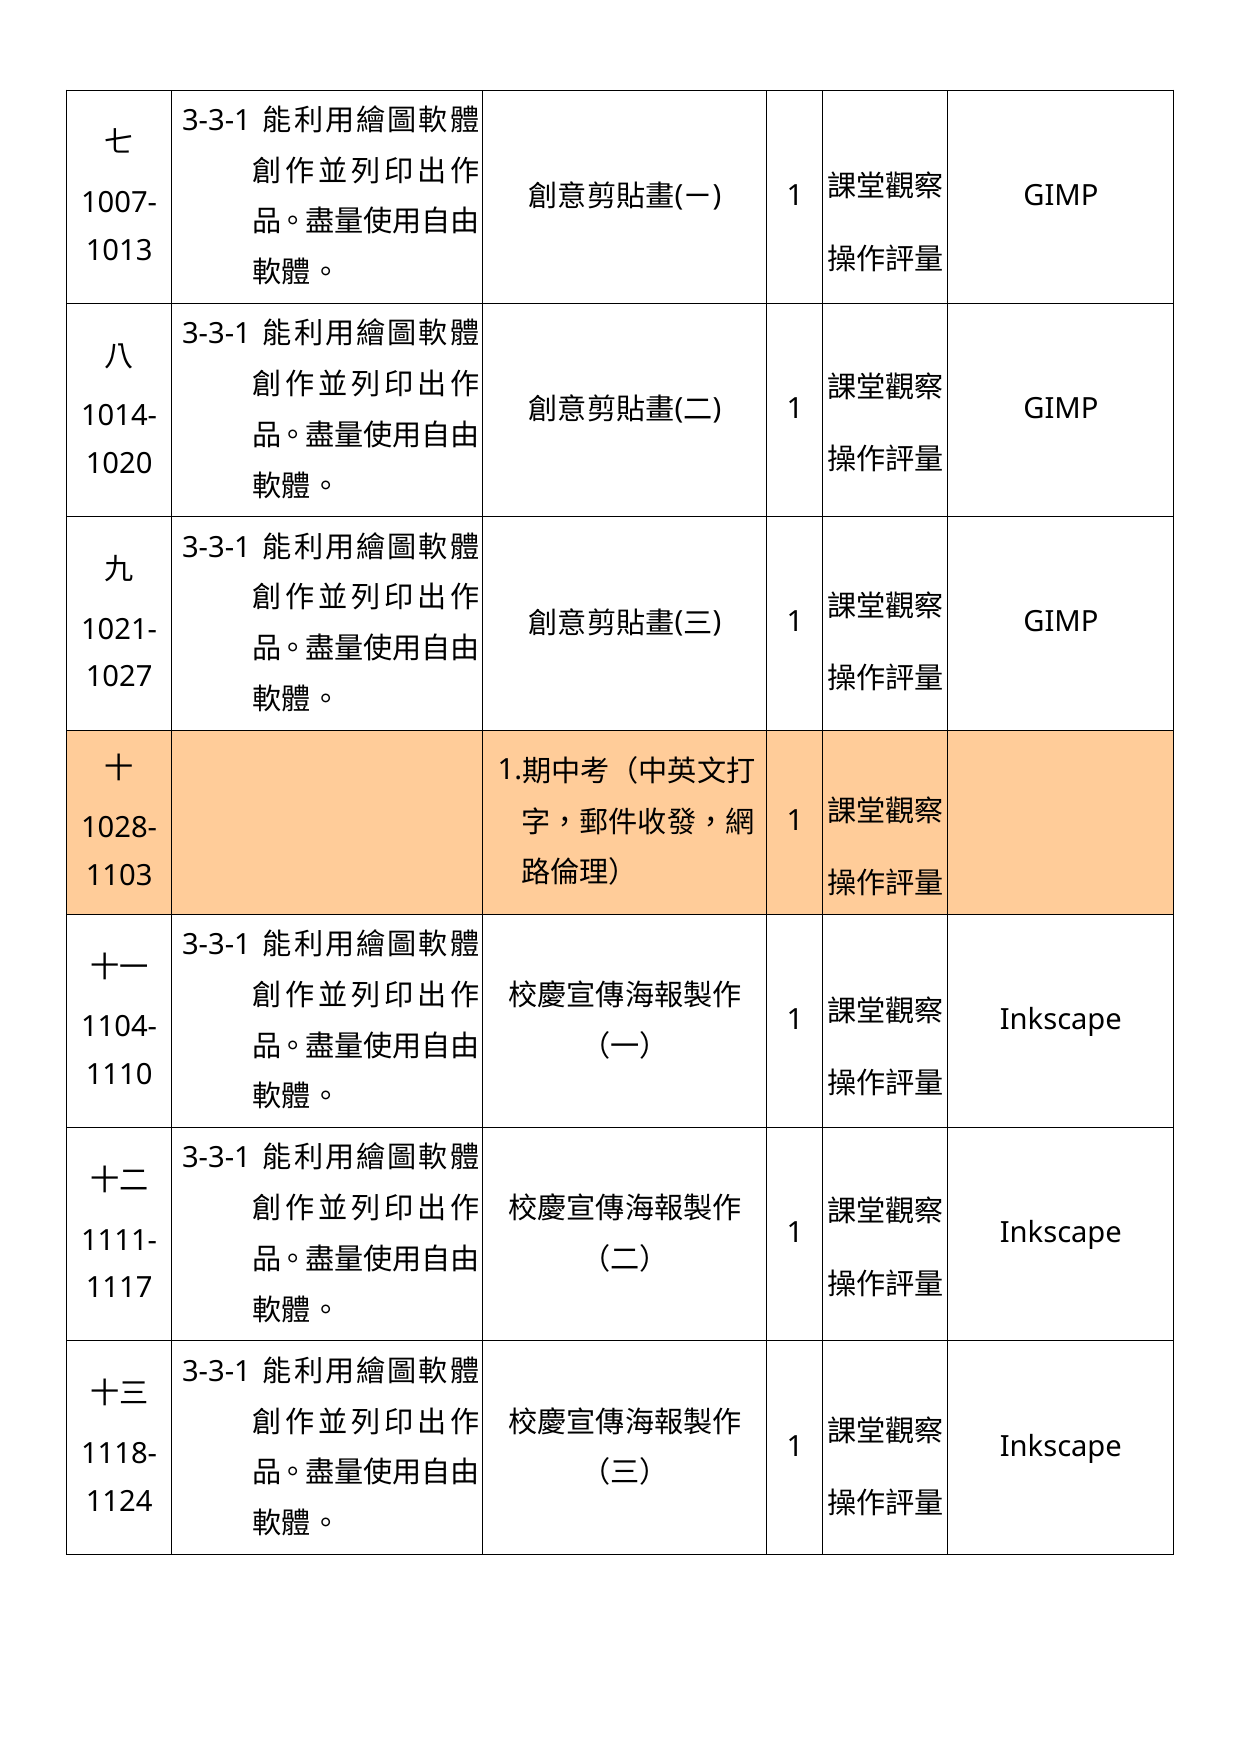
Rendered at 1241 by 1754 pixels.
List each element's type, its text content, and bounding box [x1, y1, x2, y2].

table_cell 1 [767, 1341, 822, 1554]
table_cell 3-3-1 能利用繪圖軟體創作並列印出作品。盡量使用自由軟體。 [172, 91, 482, 303]
table_cell 3-3-1 能利用繪圖軟體創作並列印出作品。盡量使用自由軟體。 [172, 304, 482, 516]
table_cell 十一 1104-1110 [67, 915, 171, 1127]
table_cell 十二 1111-1117 [67, 1128, 171, 1340]
table_cell 課堂觀察 操作評量 [823, 304, 947, 516]
table_cell 八 1014-1020 [67, 304, 171, 516]
table_cell 1 [767, 1128, 822, 1340]
table_cell 創意剪貼畫(二) [483, 304, 766, 516]
table_cell 1 [767, 517, 822, 729]
table_cell GIMP [948, 91, 1173, 303]
table_cell 十 1028-1103 [67, 731, 171, 914]
table_cell Inkscape [948, 1341, 1173, 1554]
table_cell GIMP [948, 304, 1173, 516]
table_cell Inkscape [948, 1128, 1173, 1340]
table_cell [948, 731, 1173, 914]
table_cell GIMP [948, 517, 1173, 729]
table_cell 校慶宣傳海報製作（二） [483, 1128, 766, 1340]
table_cell 課堂觀察 操作評量 [823, 517, 947, 729]
table_cell 3-3-1 能利用繪圖軟體創作並列印出作品。盡量使用自由軟體。 [172, 1128, 482, 1340]
table_cell 創意剪貼畫(三) [483, 517, 766, 729]
table_cell 十三 1118-1124 [67, 1341, 171, 1554]
table_cell [172, 731, 482, 914]
table_cell 3-3-1 能利用繪圖軟體創作並列印出作品。盡量使用自由軟體。 [172, 915, 482, 1127]
table_cell 3-3-1 能利用繪圖軟體創作並列印出作品。盡量使用自由軟體。 [172, 1341, 482, 1554]
table_cell 九 1021-1027 [67, 517, 171, 729]
table_cell Inkscape [948, 915, 1173, 1127]
table_cell 3-3-1 能利用繪圖軟體創作並列印出作品。盡量使用自由軟體。 [172, 517, 482, 729]
table_cell 課堂觀察 操作評量 [823, 915, 947, 1127]
table_cell 期中考（中英文打字，郵件收發，網路倫理） [483, 731, 766, 914]
table_cell 1 [767, 731, 822, 914]
table_cell 1 [767, 304, 822, 516]
table_cell 課堂觀察 操作評量 [823, 731, 947, 914]
table_cell 校慶宣傳海報製作（一） [483, 915, 766, 1127]
table_cell 1 [767, 915, 822, 1127]
table_cell 1 [767, 91, 822, 303]
table_cell 課堂觀察 操作評量 [823, 1341, 947, 1554]
table_cell 創意剪貼畫(ㄧ) [483, 91, 766, 303]
table_cell 課堂觀察 操作評量 [823, 91, 947, 303]
table_cell 七 1007-1013 [67, 91, 171, 303]
table_cell 課堂觀察 操作評量 [823, 1128, 947, 1340]
table_cell 校慶宣傳海報製作（三） [483, 1341, 766, 1554]
